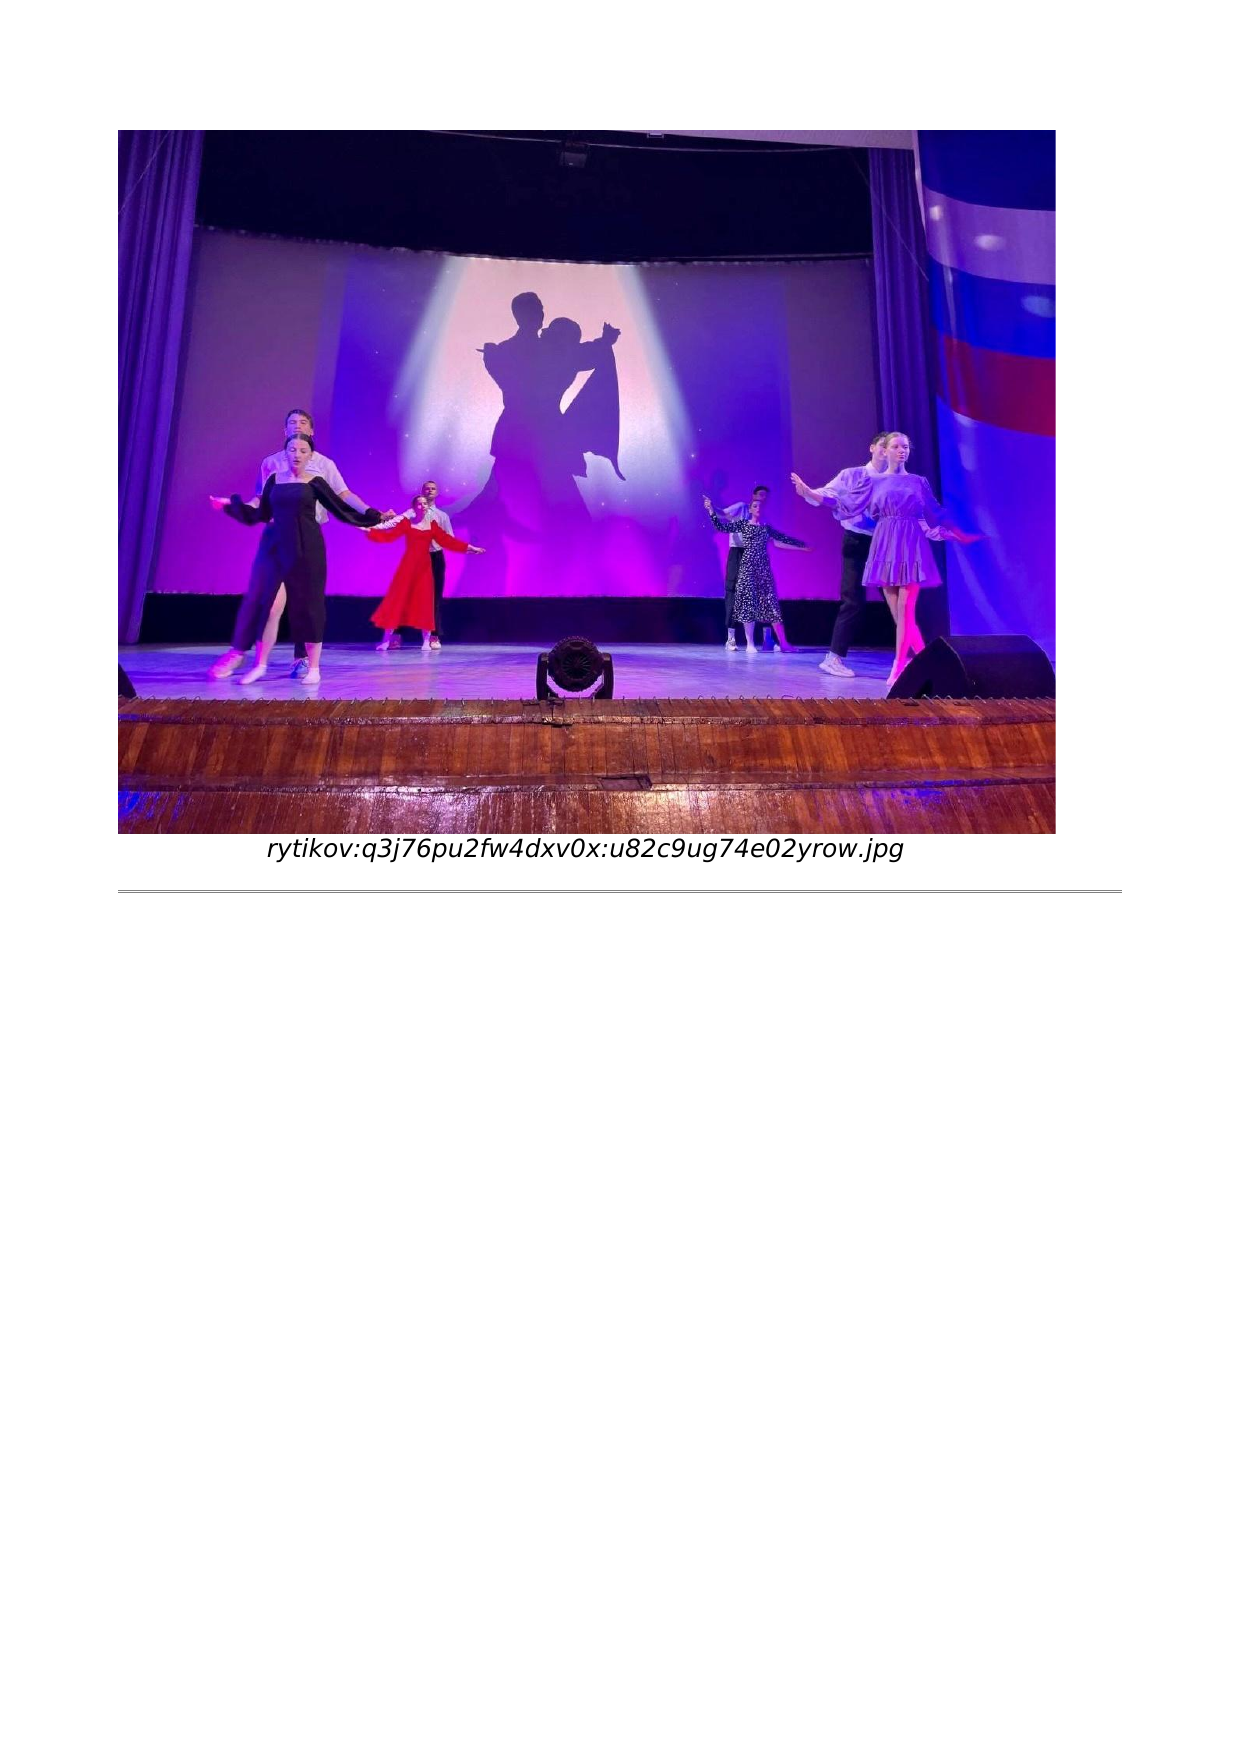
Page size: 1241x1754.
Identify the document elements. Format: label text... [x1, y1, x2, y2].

text rytikov:q3j76pu2fw4dxv0x:u82c9ug74e02yrow.jpg [118, 834, 1056, 863]
picture [118, 130, 1056, 834]
